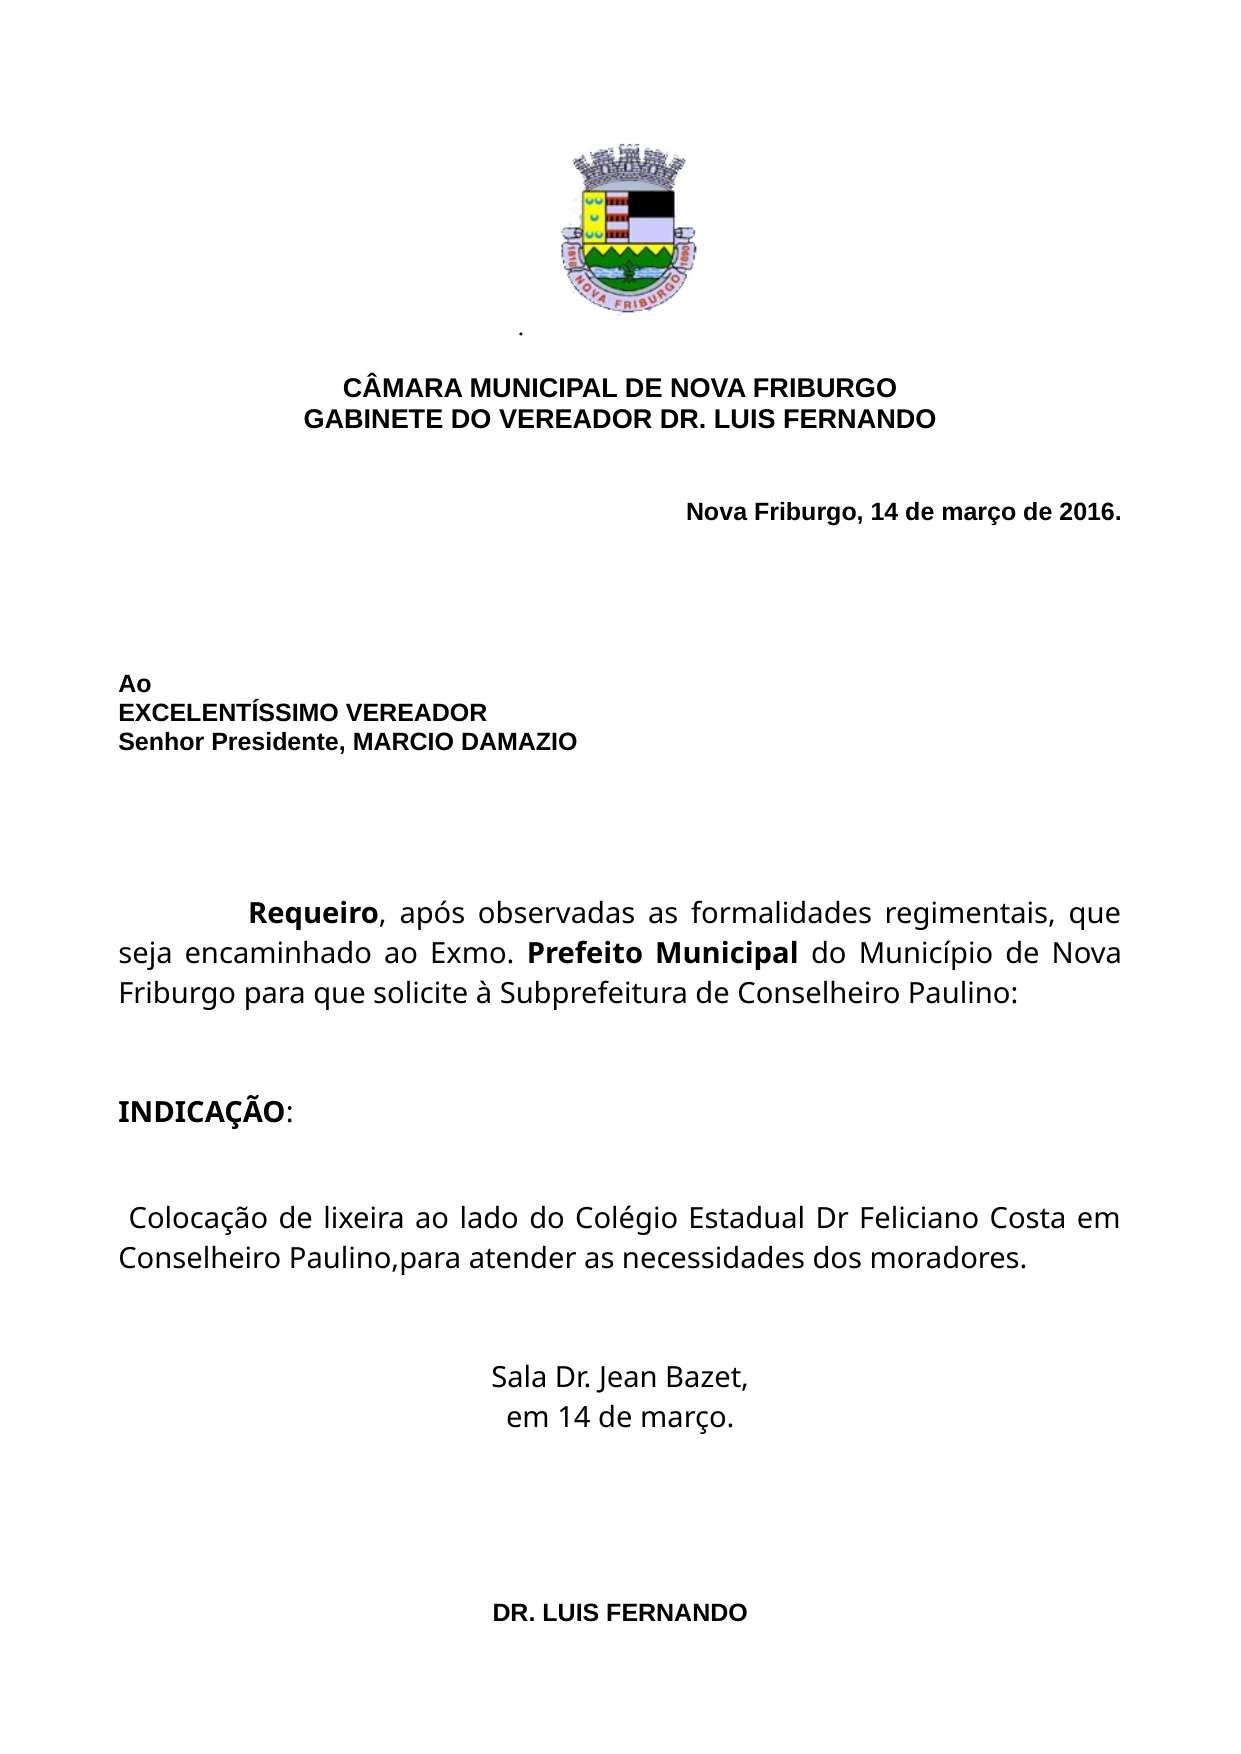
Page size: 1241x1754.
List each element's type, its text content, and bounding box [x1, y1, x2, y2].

text Senhor Presidente, MARCIO DAMAZIO [118, 727, 1122, 756]
text CÂMARA MUNICIPAL DE NOVA FRIBURGO [118, 372, 1122, 403]
text Colocação de lixeira ao lado do Colégio Estadual Dr Feliciano Costa em Conselheiro Paulino,para atender as necessidades dos moradores. [118, 1198, 1122, 1277]
text INDICAÇÃO: [118, 1091, 1122, 1131]
text DR. LUIS FERNANDO [118, 1598, 1122, 1627]
text Ao [118, 669, 1122, 698]
text em 14 de março. [118, 1396, 1122, 1436]
text Requeiro, após observadas as formalidades regimentais, que seja encaminhado ao Exmo. Prefeito Municipal do Município de Nova Friburgo para que solicite à Subprefeitura de Conselheiro Paulino: [118, 893, 1122, 1012]
text . [118, 118, 1122, 341]
text EXCELENTÍSSIMO VEREADOR [118, 698, 1122, 727]
text GABINETE DO VEREADOR DR. LUIS FERNANDO [118, 403, 1122, 434]
text Sala Dr. Jean Bazet, [118, 1357, 1122, 1396]
picture [540, 127, 706, 327]
text Nova Friburgo, 14 de março de 2016. [118, 497, 1122, 526]
